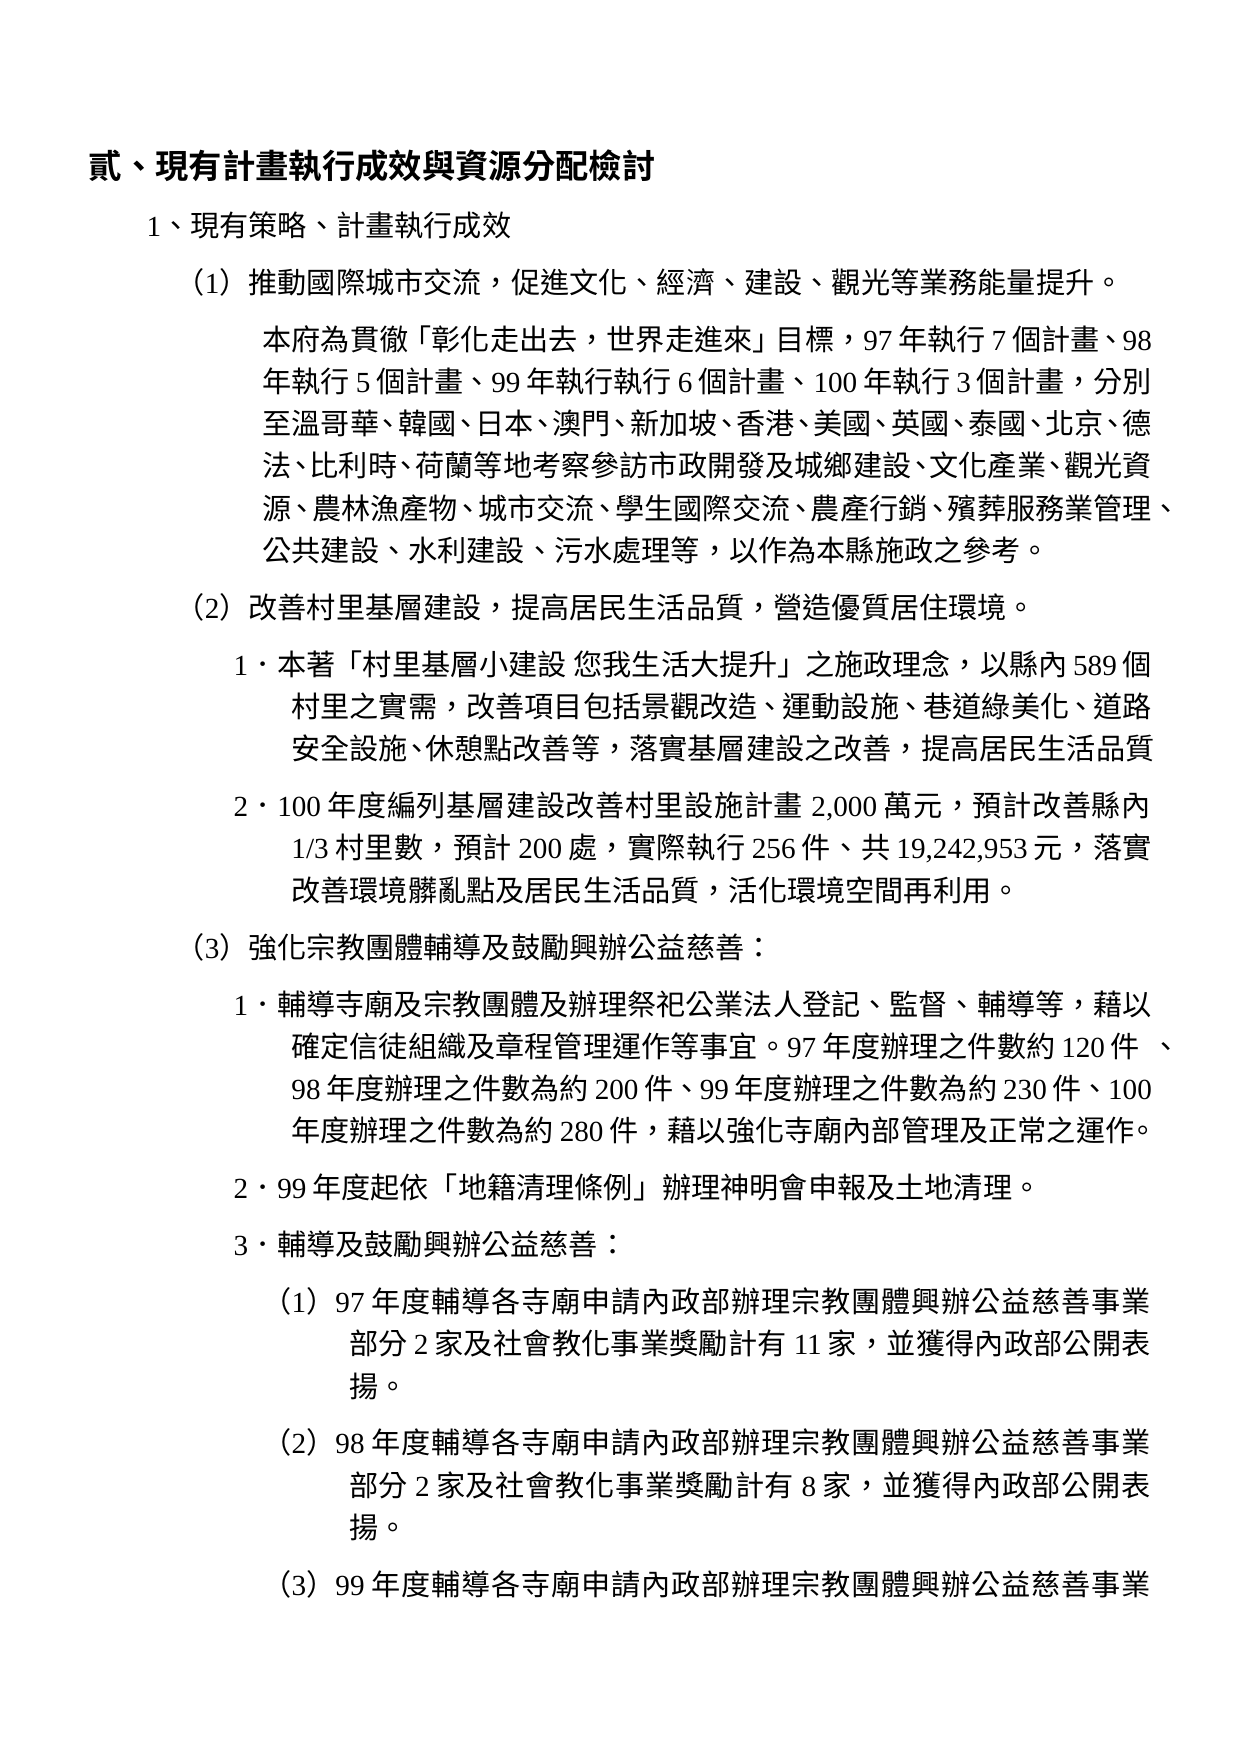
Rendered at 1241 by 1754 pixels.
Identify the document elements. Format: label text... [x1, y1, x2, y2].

list 99年度輔導各寺廟申請內政部辦理宗教團體興辦公益慈善事業 [262, 1561, 1152, 1604]
list 輔導及鼓勵興辦公益慈善： [233, 1222, 1152, 1264]
list 99年度起依「地籍清理條例」辦理神明會申報及土地清理。 [233, 1165, 1152, 1207]
list 本著「村里基層小建設 您我生活大提升」之施政理念，以縣內589個村里之實需，改善項目包括景觀改造、運動設施、巷道綠美化、道路安全設施、休憩點改善等，落實基層建設之改善，提高居民生活品質。 [233, 641, 1152, 768]
list 97年度輔導各寺廟申請內政部辦理宗教團體興辦公益慈善事業部分2家及社會教化事業獎勵計有11家，並獲得內政部公開表揚。 [262, 1278, 1152, 1405]
list 輔導寺廟及宗教團體及辦理祭祀公業法人登記、監督、輔導等，藉以確定信徒組織及章程管理運作等事宜。97年度辦理之件數約120件、98年度辦理之件數為約200件、99年度辦理之件數為約230件、100年度辦理之件數為約280件，藉以強化寺廟內部管理及正常之運作。 [233, 981, 1152, 1150]
text 貳、現有計畫執行成效與資源分配檢討 [88, 139, 1152, 188]
list 推動國際城市交流，促進文化、經濟、建設、觀光等業務能量提升。 [175, 259, 1152, 301]
list 強化宗教團體輔導及鼓勵興辦公益慈善： [175, 924, 1152, 966]
list 100年度編列基層建設改善村里設施計畫2,000萬元，預計改善縣內1/3村里數，預計200處，實際執行256件、共19,242,953元，落實改善環境髒亂點及居民生活品質，活化環境空間再利用。 [233, 783, 1152, 909]
text 本府為貫徹「彰化走出去，世界走進來」目標，97年執行7個計畫、98年執行5個計畫、99年執行執行6個計畫、100年執行3個計畫，分別至溫哥華、韓國、日本、澳門、新加坡、香港、美國、英國、泰國、北京、德法、比利時、荷蘭等地考察參訪市政開發及城鄉建設、文化產業、觀光資源、農林漁產物、城市交流、學生國際交流、農產行銷、殯葬服務業管理、公共建設、水利建設、污水處理等，以作為本縣施政之參考。 [262, 316, 1152, 570]
list 98年度輔導各寺廟申請內政部辦理宗教團體興辦公益慈善事業部分2家及社會教化事業獎勵計有8家，並獲得內政部公開表揚。 [262, 1420, 1152, 1547]
list 改善村里基層建設，提高居民生活品質，營造優質居住環境。 [175, 584, 1152, 627]
list 現有策略、計畫執行成效 [146, 202, 1152, 244]
